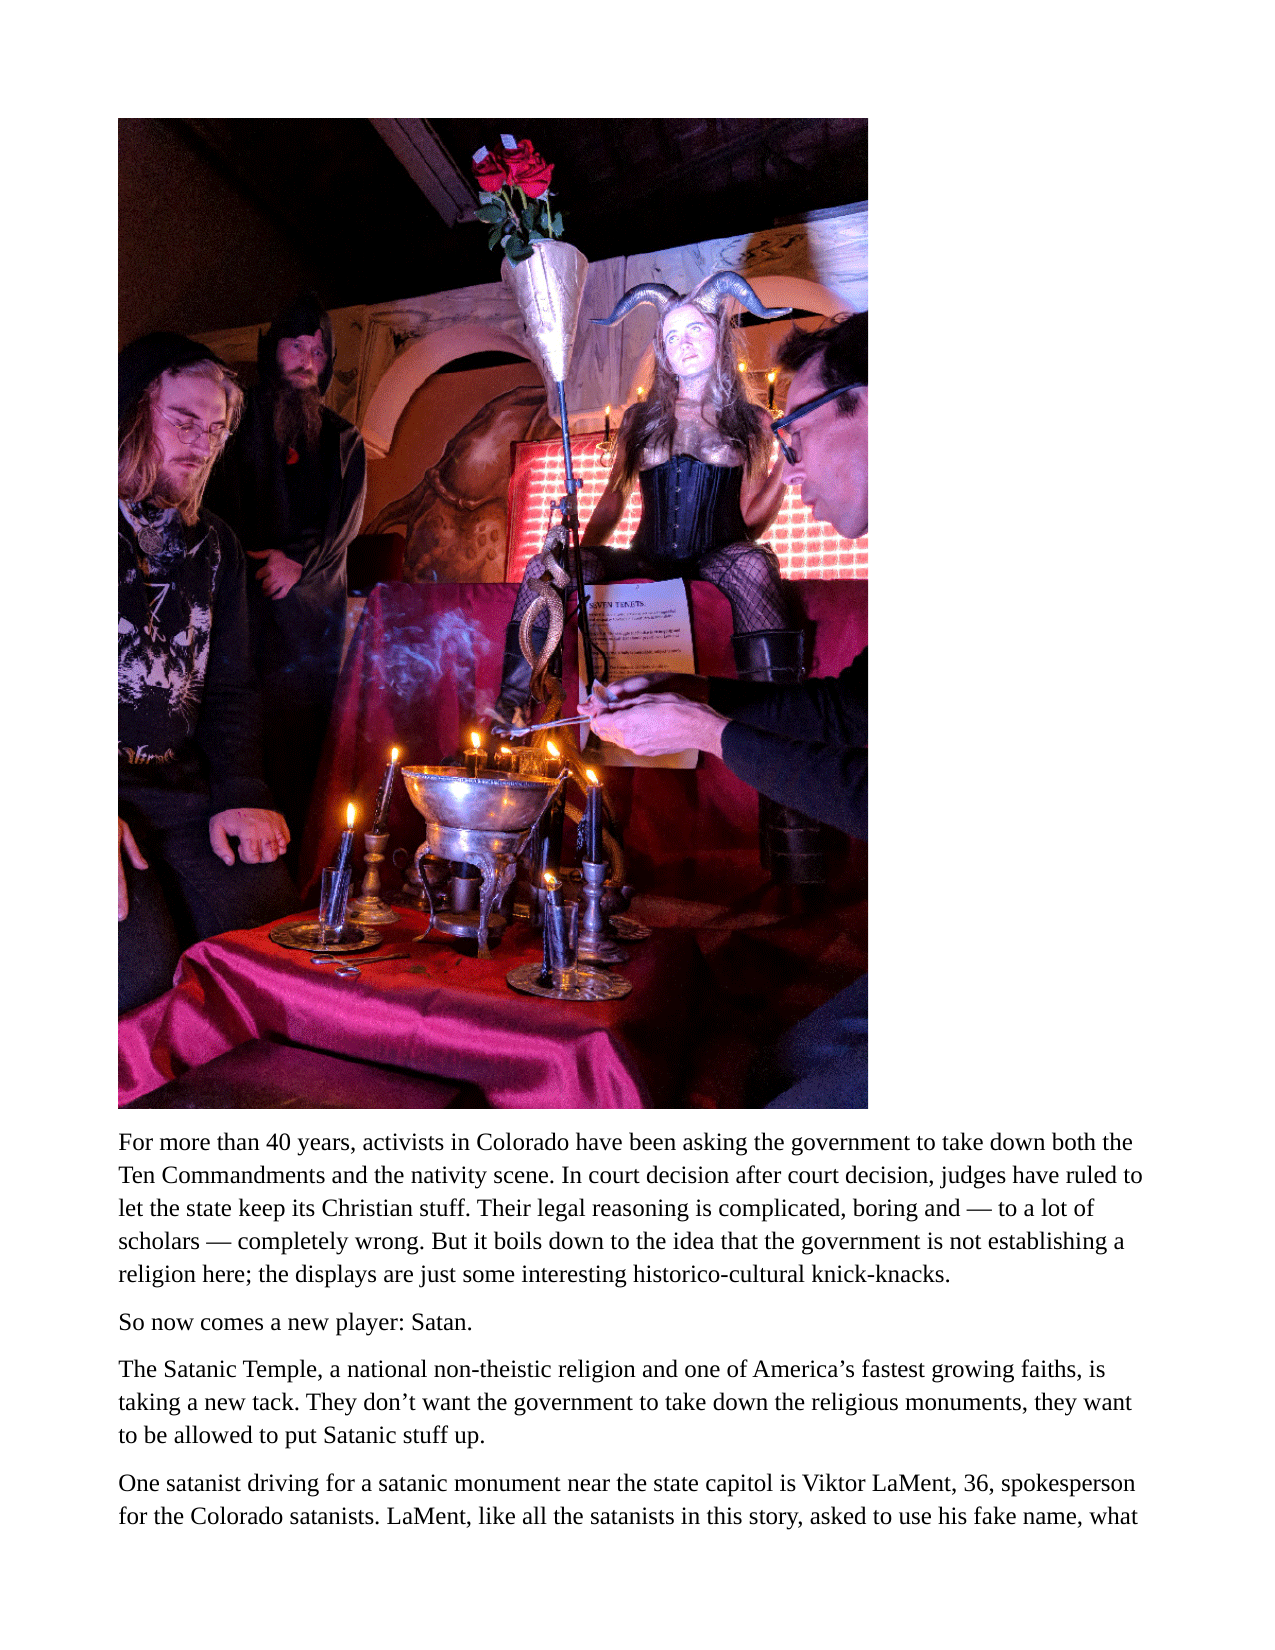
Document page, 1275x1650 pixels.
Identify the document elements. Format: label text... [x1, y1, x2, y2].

text One satanist driving for a satanic monument near the state capitol is Viktor LaMent, 36, spokesperson for the Colorado satanists. LaMent, like all the satanists in this story, asked to use his fake name, what [118, 1468, 1157, 1530]
text So now comes a new player: Satan. [118, 1307, 1157, 1335]
text For more than 40 years, activists in Colorado have been asking the government to take down both the Ten Commandments and the nativity scene. In court decision after court decision, judges have ruled to let the state keep its Christian stuff. Their legal reasoning is complicated, boring and — to a lot of scholars — completely wrong. But it boils down to the idea that the government is not establishing a religion here; the displays are just some interesting historico-cultural knick-knacks. [118, 1127, 1157, 1288]
picture [118, 118, 869, 1109]
text The Satanic Temple, a national non-theistic religion and one of America’s fastest growing faiths, is taking a new tack. They don’t want the government to take down the religious monuments, they want to be allowed to put Satanic stuff up. [118, 1354, 1157, 1449]
